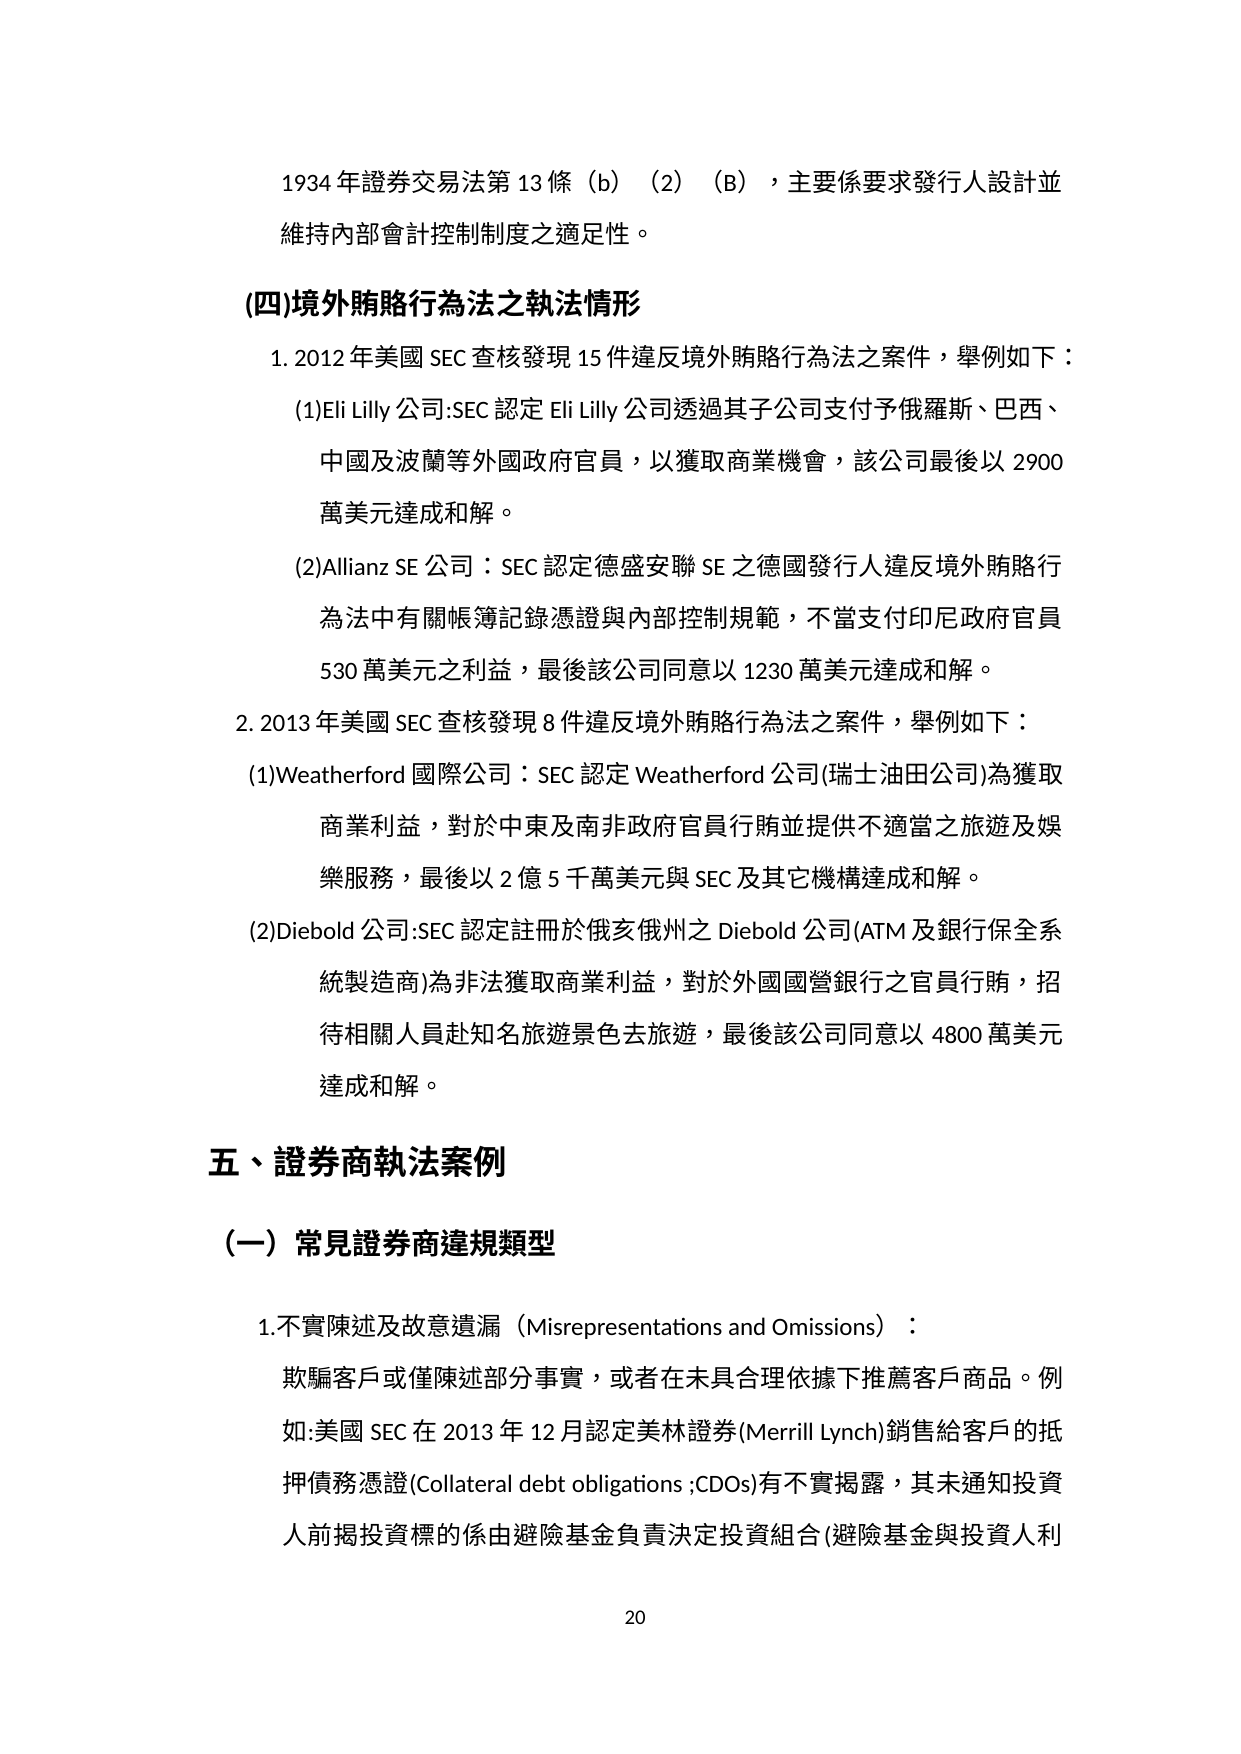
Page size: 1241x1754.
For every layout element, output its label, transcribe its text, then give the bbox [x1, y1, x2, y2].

text (1)Weatherford 國際公司：SEC認定Weatherford公司(瑞士油田公司)為獲取商業利益，對於中東及南非政府官員行賄並提供不適當之旅遊及娛樂服務，最後以2億5千萬美元與SEC及其它機構達成和解。 [207, 742, 1063, 898]
text 1.不實陳述及故意遺漏（Misrepresentations and Omissions）： [257, 1294, 1063, 1346]
text （一）常見證券商違規類型 [207, 1213, 1063, 1265]
text (2)Diebold公司:SEC認定註冊於俄亥俄州之Diebold公司(ATM及銀行保全系統製造商)為非法獲取商業利益，對於外國國營銀行之官員行賄，招待相關人員赴知名旅遊景色去旅遊，最後該公司同意以4800萬美元達成和解。 [207, 898, 1063, 1106]
text 1. 2012年美國SEC查核發現15件違反境外賄賂行為法之案件，舉例如下： [207, 325, 1063, 377]
text (四)境外賄賂行為法之執法情形 [244, 273, 1063, 325]
text (1)Eli Lilly公司:SEC認定 Eli Lilly公司透過其子公司支付予俄羅斯、巴西、中國及波蘭等外國政府官員，以獲取商業機會，該公司最後以2900萬美元達成和解。 [294, 377, 1063, 533]
text 帳簿及記錄憑證規範係訂於1934年證券交易法第13條（b）（2）（A），要求美國發行人應保持帳簿、紀錄和帳戶等明細資料之正確性，以公正反映發行人資產的交易紀錄和處置情形；另內部控制則規範訂於1934年證券交易法第13條（b）（2）（B），主要係要求發行人設計並維持內部會計控制制度之適足性。 [281, 150, 1063, 254]
text 欺騙客戶或僅陳述部分事實，或者在未具合理依據下推薦客戶商品。例如:美國SEC在2013年12月認定美林證券(Merrill Lynch)銷售給客戶的抵押債務憑證(Collateral debt obligations ;CDOs)有不實揭露，其未通知投資人前揭投資標的係由避險基金負責決定投資組合(避險基金與投資人利 [282, 1346, 1063, 1554]
text (2)Allianz SE公司：SEC認定德盛安聯SE之德國發行人違反境外賄賂行為法中有關帳簿記錄憑證與內部控制規範，不當支付印尼政府官員530萬美元之利益，最後該公司同意以1230萬美元達成和解。 [294, 533, 1063, 689]
text 2. 2013年美國SEC查核發現8件違反境外賄賂行為法之案件，舉例如下： [207, 689, 1063, 742]
text 五、證券商執法案例 [207, 1135, 1063, 1184]
